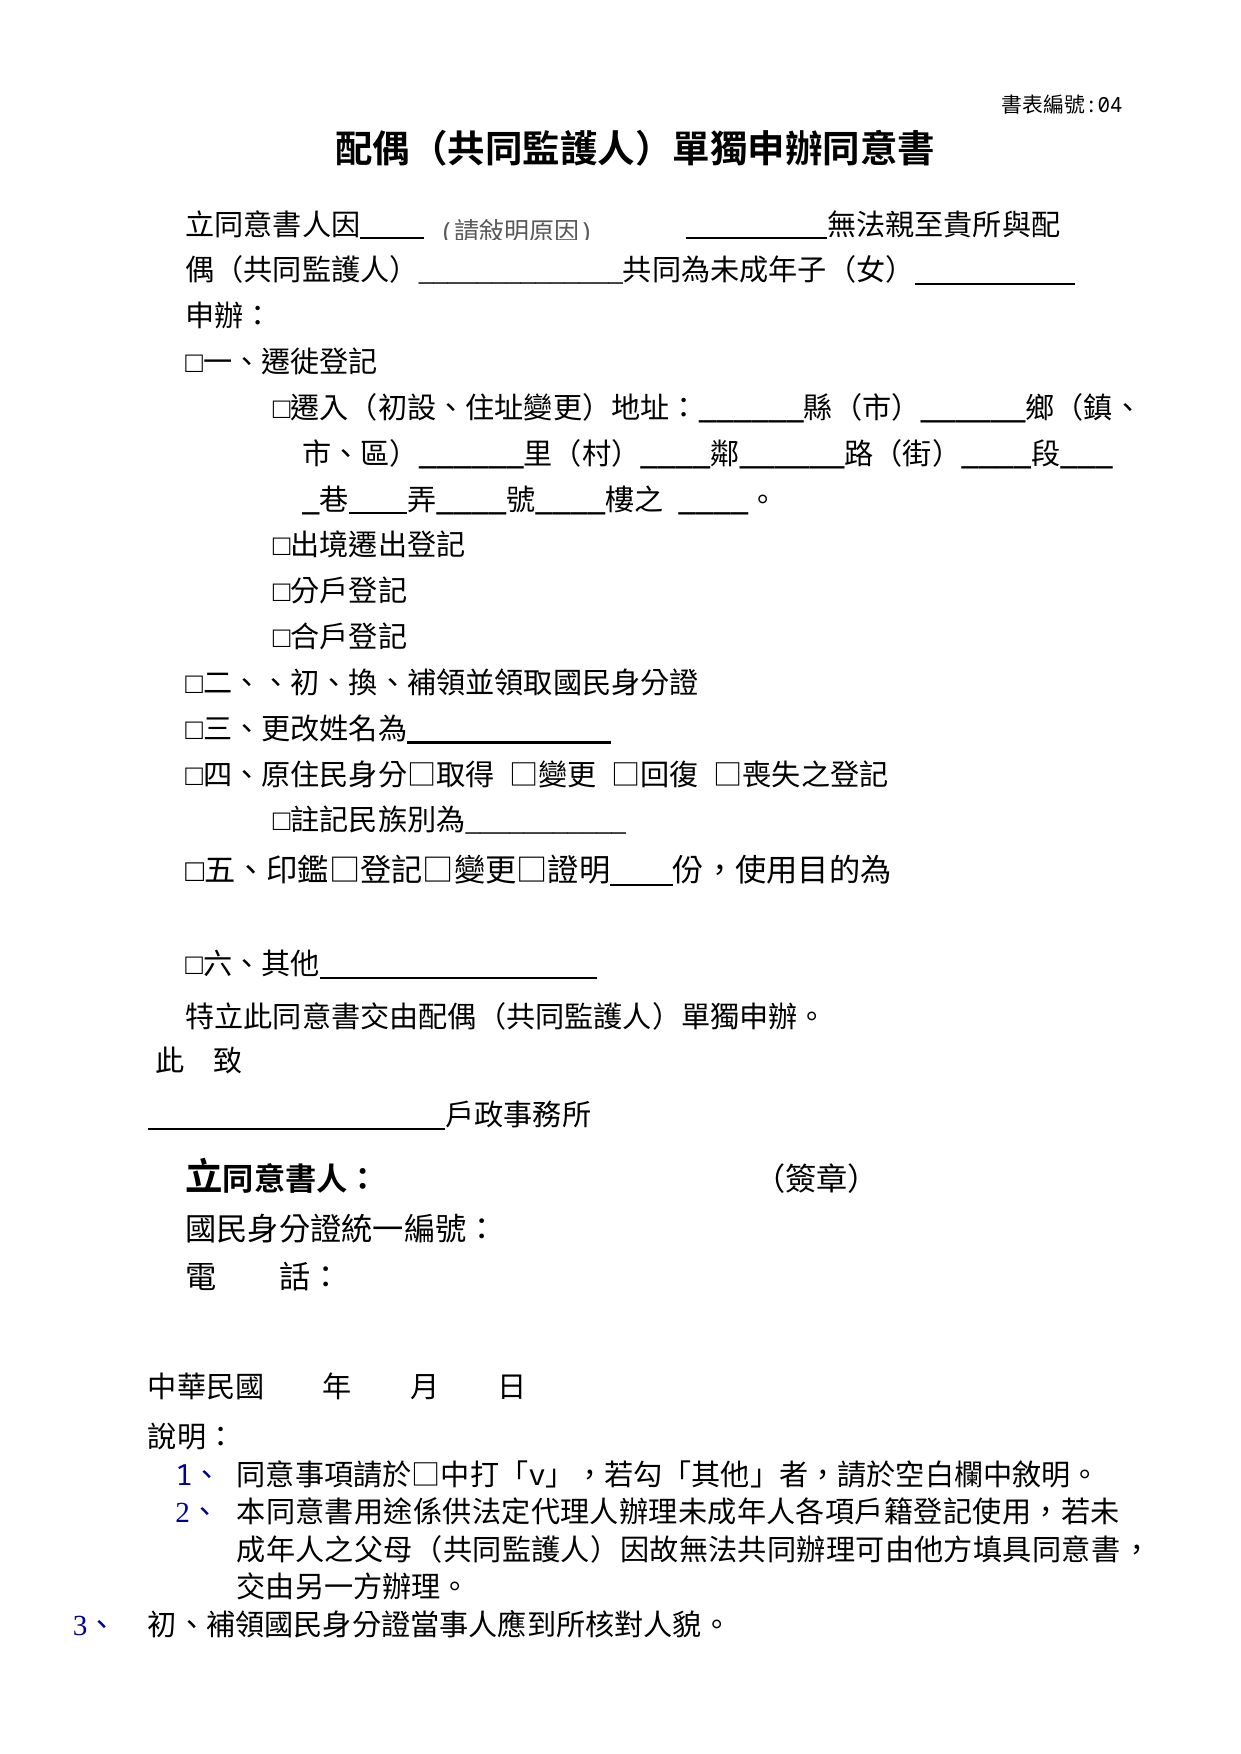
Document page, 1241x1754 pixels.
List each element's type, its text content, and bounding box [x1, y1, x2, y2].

list 初、補領國民身分證當事人應到所核對人貌。 [73, 1605, 1122, 1643]
text □註記民族別為___________ [273, 794, 1122, 840]
text 特立此同意書交由配偶（共同監護人）單獨申辦。 [185, 984, 1088, 1038]
text 立同意書人： （簽章） [185, 1147, 1122, 1201]
text □遷入（初設、住址變更）地址：______縣（市）______鄉（鎮、市、區）______里（村）____鄰______路（街）____段____巷 弄____號____樓之 ____。 [273, 382, 1122, 519]
text 配偶（共同監護人）單獨申辦同意書 [148, 119, 1122, 173]
list 本同意書用途係供法定代理人辦理未成年人各項戶籍登記使用，若未成年人之父母（共同監護人）因故無法共同辦理可由他方填具同意書，交由另一方辦理。 [175, 1493, 1122, 1605]
text 戶政事務所 [148, 1092, 1122, 1134]
text □合戶登記 [273, 611, 1122, 657]
text 電 話： [185, 1249, 1122, 1297]
text 此 致 [148, 1038, 1122, 1079]
text □四、原住民身分□取得 □變更 □回復 □喪失之登記 [185, 748, 1122, 794]
list 同意事項請於□中打「v」，若勾「其他」者，請於空白欄中敘明。 [175, 1455, 1122, 1493]
text □二、、初、換、補領並領取國民身分證 [185, 657, 1122, 702]
text 立同意書人因 無法親至貴所與配偶（共同監護人）______________共同為未成年子（女） 申辦： [185, 198, 1088, 336]
text 中華民國 年 月 日 [148, 1364, 1122, 1405]
text □一、遷徙登記 [185, 336, 1122, 382]
text 說明： [148, 1418, 1122, 1455]
text □三、更改姓名為 [185, 702, 1122, 748]
text □分戶登記 [273, 565, 1122, 611]
text 國民身分證統一編號： [185, 1201, 1122, 1249]
text □出境遷出登記 [273, 519, 1122, 565]
text □六、其他 [185, 938, 1122, 984]
text (請敍明原因) [439, 212, 671, 240]
text □五、印鑑□登記□變更□證明 份，使用目的為 [185, 840, 1122, 892]
